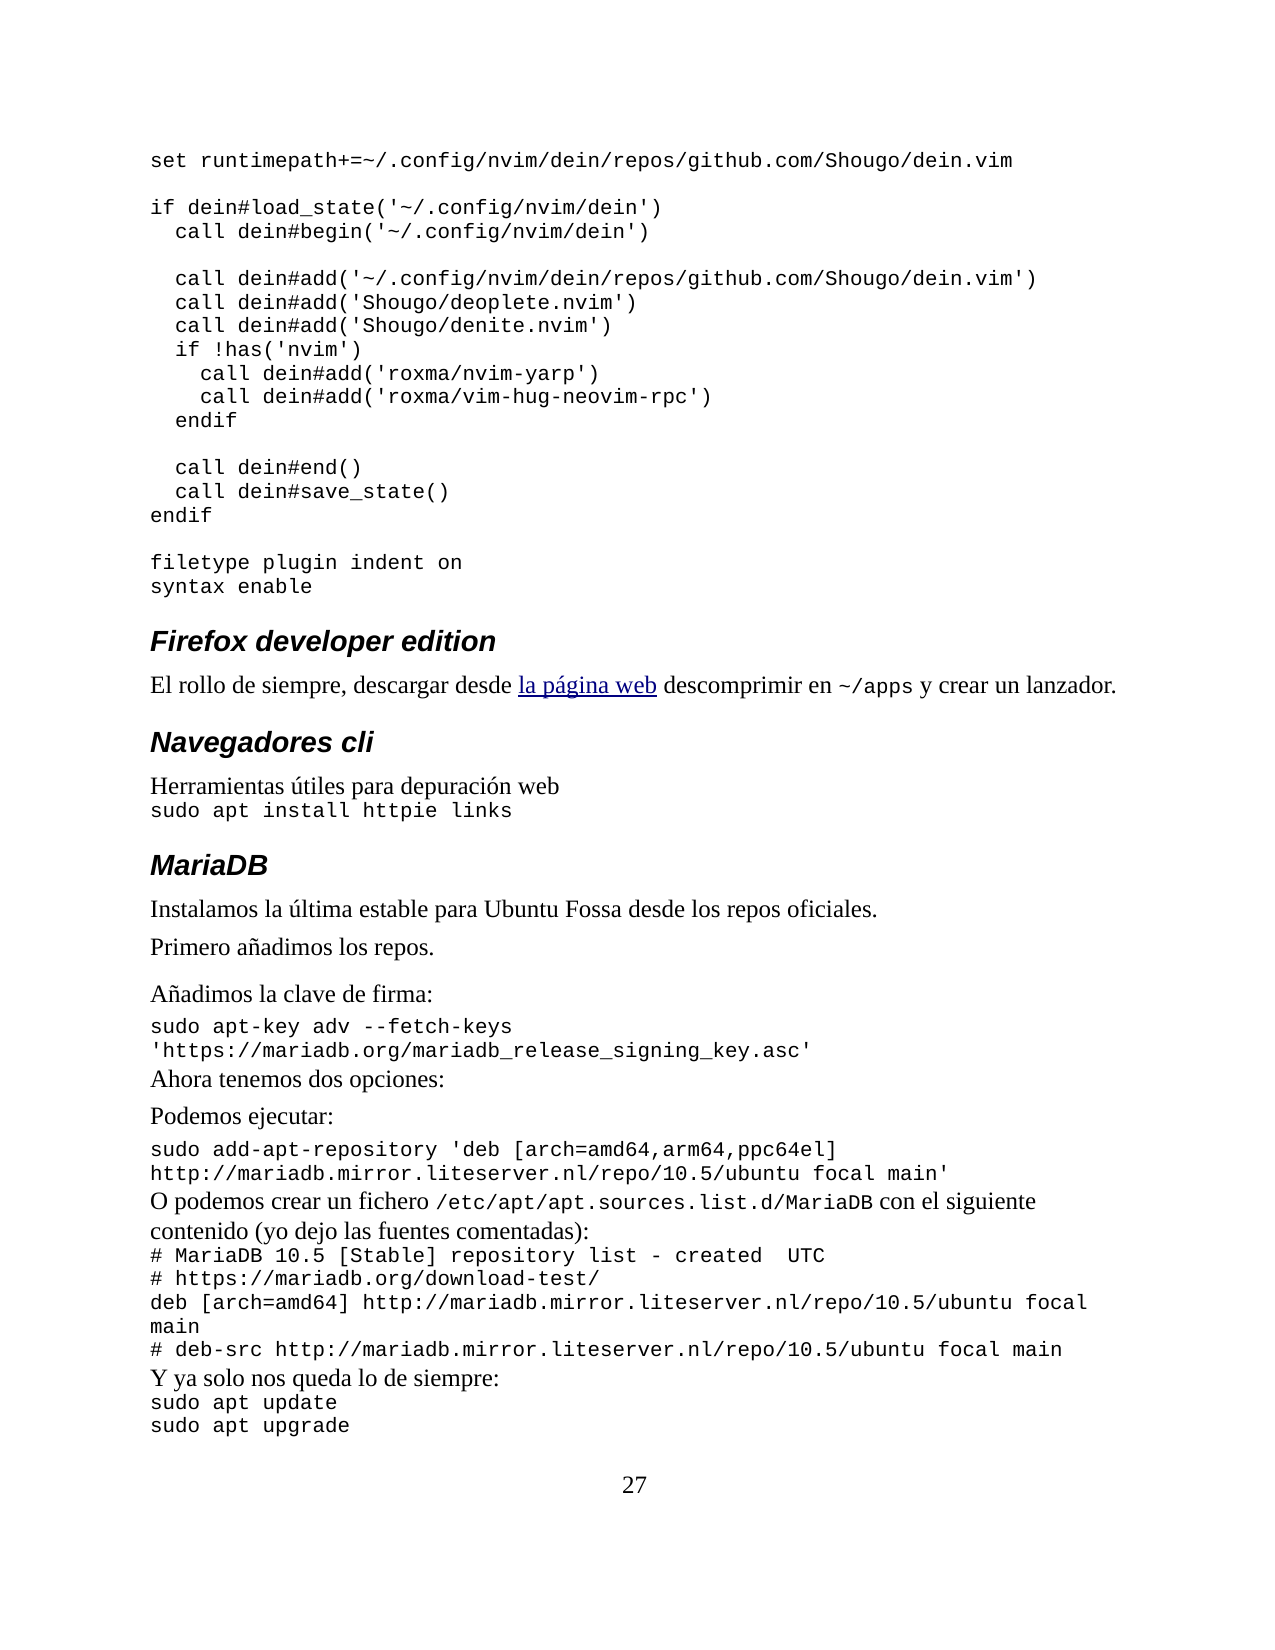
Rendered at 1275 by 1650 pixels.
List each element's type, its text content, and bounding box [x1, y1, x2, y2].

text endif [150, 505, 1125, 528]
text Primero añadimos los repos. [150, 932, 1125, 961]
text syntax enable [150, 576, 1125, 599]
text Instalamos la última estable para Ubuntu Fossa desde los repos oficiales. [150, 894, 1125, 923]
text # MariaDB 10.5 [Stable] repository list - created UTC [150, 1245, 1125, 1268]
text call dein#save_state() [150, 481, 1125, 505]
text call dein#add('~/.config/nvim/dein/repos/github.com/Shougo/dein.vim') [150, 268, 1125, 292]
text O podemos crear un fichero /etc/apt/apt.sources.list.d/MariaDB con el siguiente contenido (yo dejo las fuentes comentadas): [150, 1186, 1125, 1245]
text call dein#add('roxma/vim-hug-neovim-rpc') [150, 386, 1125, 410]
text if dein#load_state('~/.config/nvim/dein') [150, 197, 1125, 221]
text filetype plugin indent on [150, 552, 1125, 576]
text call dein#add('roxma/nvim-yarp') [150, 363, 1125, 386]
text sudo add-apt-repository 'deb [arch=amd64,arm64,ppc64el] http://mariadb.mirror.liteserver.nl/repo/10.5/ubuntu focal main' [150, 1139, 1125, 1186]
text call dein#end() [150, 457, 1125, 481]
text # deb-src http://mariadb.mirror.liteserver.nl/repo/10.5/ubuntu focal main [150, 1339, 1125, 1363]
text sudo apt upgrade [150, 1415, 1125, 1439]
text Añadimos la clave de firma: [150, 979, 1125, 1007]
text if !has('nvim') [150, 339, 1125, 363]
text El rollo de siempre, descargar desde la página web descomprimir en ~/apps y crear un lanzador. [150, 670, 1125, 700]
subtitle Navegadores cli [150, 725, 1125, 758]
text Ahora tenemos dos opciones: [150, 1064, 1125, 1092]
text Podemos ejecutar: [150, 1101, 1125, 1130]
text call dein#add('Shougo/denite.nvim') [150, 316, 1125, 339]
text endif [150, 410, 1125, 434]
text sudo apt-key adv --fetch-keys 'https://mariadb.org/mariadb_release_signing_key.asc' [150, 1016, 1125, 1064]
text Y ya solo nos queda lo de siempre: [150, 1363, 1125, 1392]
text sudo apt update [150, 1392, 1125, 1415]
text # https://mariadb.org/download-test/ [150, 1268, 1125, 1292]
text deb [arch=amd64] http://mariadb.mirror.liteserver.nl/repo/10.5/ubuntu focal main [150, 1292, 1125, 1339]
text sudo apt install httpie links [150, 800, 1125, 823]
text set runtimepath+=~/.config/nvim/dein/repos/github.com/Shougo/dein.vim [150, 150, 1125, 174]
subtitle MariaDB [150, 848, 1125, 882]
text call dein#begin('~/.config/nvim/dein') [150, 221, 1125, 244]
text Herramientas útiles para depuración web [150, 771, 1125, 800]
subtitle Firefox developer edition [150, 624, 1125, 658]
text call dein#add('Shougo/deoplete.nvim') [150, 292, 1125, 316]
